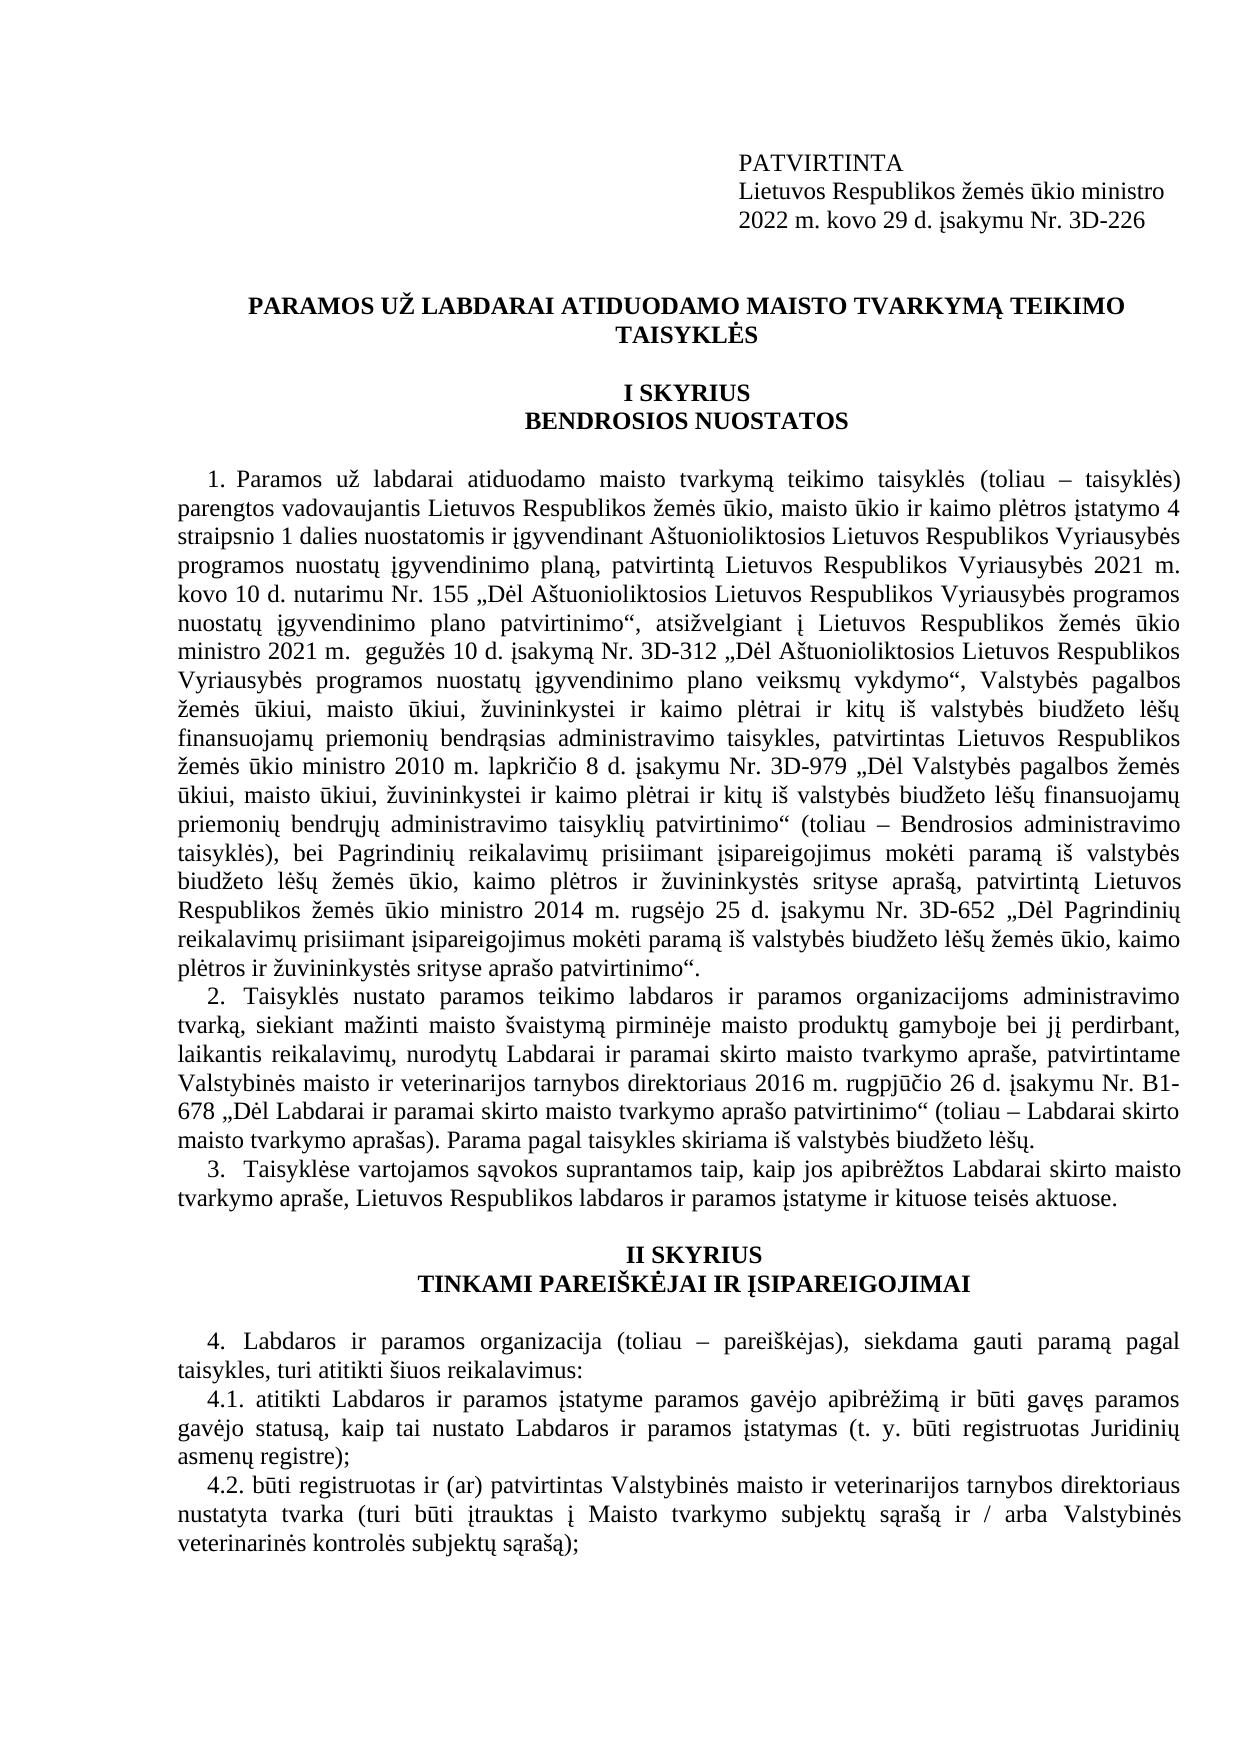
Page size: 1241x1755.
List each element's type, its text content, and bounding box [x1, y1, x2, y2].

text BENDROSIOS NUOSTATOS [177, 406, 1196, 435]
text Lietuvos Respublikos žemės ūkio ministro [177, 176, 1181, 205]
text 2. Taisyklės nustato paramos teikimo labdaros ir paramos organizacijoms administravimo tvarką, siekiant mažinti maisto švaistymą pirminėje maisto produktų gamyboje bei jį perdirbant, laikantis reikalavimų, nurodytų Labdarai ir paramai skirto maisto tvarkymo apraše, patvirtintame Valstybinės maisto ir veterinarijos tarnybos direktoriaus 2016 m. rugpjūčio 26 d. įsakymu Nr. B1-678 „Dėl Labdarai ir paramai skirto maisto tvarkymo aprašo patvirtinimo“ (toliau – Labdarai skirto maisto tvarkymo aprašas). Parama pagal taisykles skiriama iš valstybės biudžeto lėšų. [177, 981, 1181, 1154]
text I SKYRIUS [177, 378, 1196, 406]
text 3. Taisyklėse vartojamos sąvokos suprantamos taip, kaip jos apibrėžtos Labdarai skirto maisto tvarkymo apraše, Lietuvos Respublikos labdaros ir paramos įstatyme ir kituose teisės aktuose. [177, 1154, 1181, 1211]
text 4. Labdaros ir paramos organizacija (toliau – pareiškėjas), siekdama gauti paramą pagal taisykles, turi atitikti šiuos reikalavimus: [177, 1326, 1181, 1384]
text 2022 m. kovo 29 d. įsakymu Nr. 3D-226 [177, 205, 1181, 234]
text TINKAMI PAREIŠKĖJAI IR ĮSIPAREIGOJIMAI [177, 1269, 1181, 1298]
text PARAMOS UŽ LABDARAI ATIDUODAMO MAISTO TVARKYMĄ TEIKIMO TAISYKLĖS [177, 291, 1196, 349]
text II SKYRIUS [177, 1240, 1181, 1269]
text PATVIRTINTA [177, 148, 1181, 176]
text 1. Paramos už labdarai atiduodamo maisto tvarkymą teikimo taisyklės (toliau – taisyklės) parengtos vadovaujantis Lietuvos Respublikos žemės ūkio, maisto ūkio ir kaimo plėtros įstatymo 4 straipsnio 1 dalies nuostatomis ir įgyvendinant Aštuonioliktosios Lietuvos Respublikos Vyriausybės programos nuostatų įgyvendinimo planą, patvirtintą Lietuvos Respublikos Vyriausybės 2021 m. kovo 10 d. nutarimu Nr. 155 „Dėl Aštuonioliktosios Lietuvos Respublikos Vyriausybės programos nuostatų įgyvendinimo plano patvirtinimo“, atsižvelgiant į Lietuvos Respublikos žemės ūkio ministro 2021 m. gegužės 10 d. įsakymą Nr. 3D-312 „Dėl Aštuonioliktosios Lietuvos Respublikos Vyriausybės programos nuostatų įgyvendinimo plano veiksmų vykdymo“, Valstybės pagalbos žemės ūkiui, maisto ūkiui, žuvininkystei ir kaimo plėtrai ir kitų iš valstybės biudžeto lėšų finansuojamų priemonių bendrąsias administravimo taisykles, patvirtintas Lietuvos Respublikos žemės ūkio ministro 2010 m. lapkričio 8 d. įsakymu Nr. 3D-979 „Dėl Valstybės pagalbos žemės ūkiui, maisto ūkiui, žuvininkystei ir kaimo plėtrai ir kitų iš valstybės biudžeto lėšų finansuojamų priemonių bendrųjų administravimo taisyklių patvirtinimo“ (toliau – Bendrosios administravimo taisyklės), bei Pagrindinių reikalavimų prisiimant įsipareigojimus mokėti paramą iš valstybės biudžeto lėšų žemės ūkio, kaimo plėtros ir žuvininkystės srityse aprašą, patvirtintą Lietuvos Respublikos žemės ūkio ministro 2014 m. rugsėjo 25 d. įsakymu Nr. 3D-652 „Dėl Pagrindinių reikalavimų prisiimant įsipareigojimus mokėti paramą iš valstybės biudžeto lėšų žemės ūkio, kaimo plėtros ir žuvininkystės srityse aprašo patvirtinimo“. [177, 464, 1181, 981]
text 4.2. būti registruotas ir (ar) patvirtintas Valstybinės maisto ir veterinarijos tarnybos direktoriaus nustatyta tvarka (turi būti įtrauktas į Maisto tvarkymo subjektų sąrašą ir / arba Valstybinės veterinarinės kontrolės subjektų sąrašą); [177, 1470, 1181, 1556]
text 4.1. atitikti Labdaros ir paramos įstatyme paramos gavėjo apibrėžimą ir būti gavęs paramos gavėjo statusą, kaip tai nustato Labdaros ir paramos įstatymas (t. y. būti registruotas Juridinių asmenų registre); [177, 1384, 1181, 1470]
